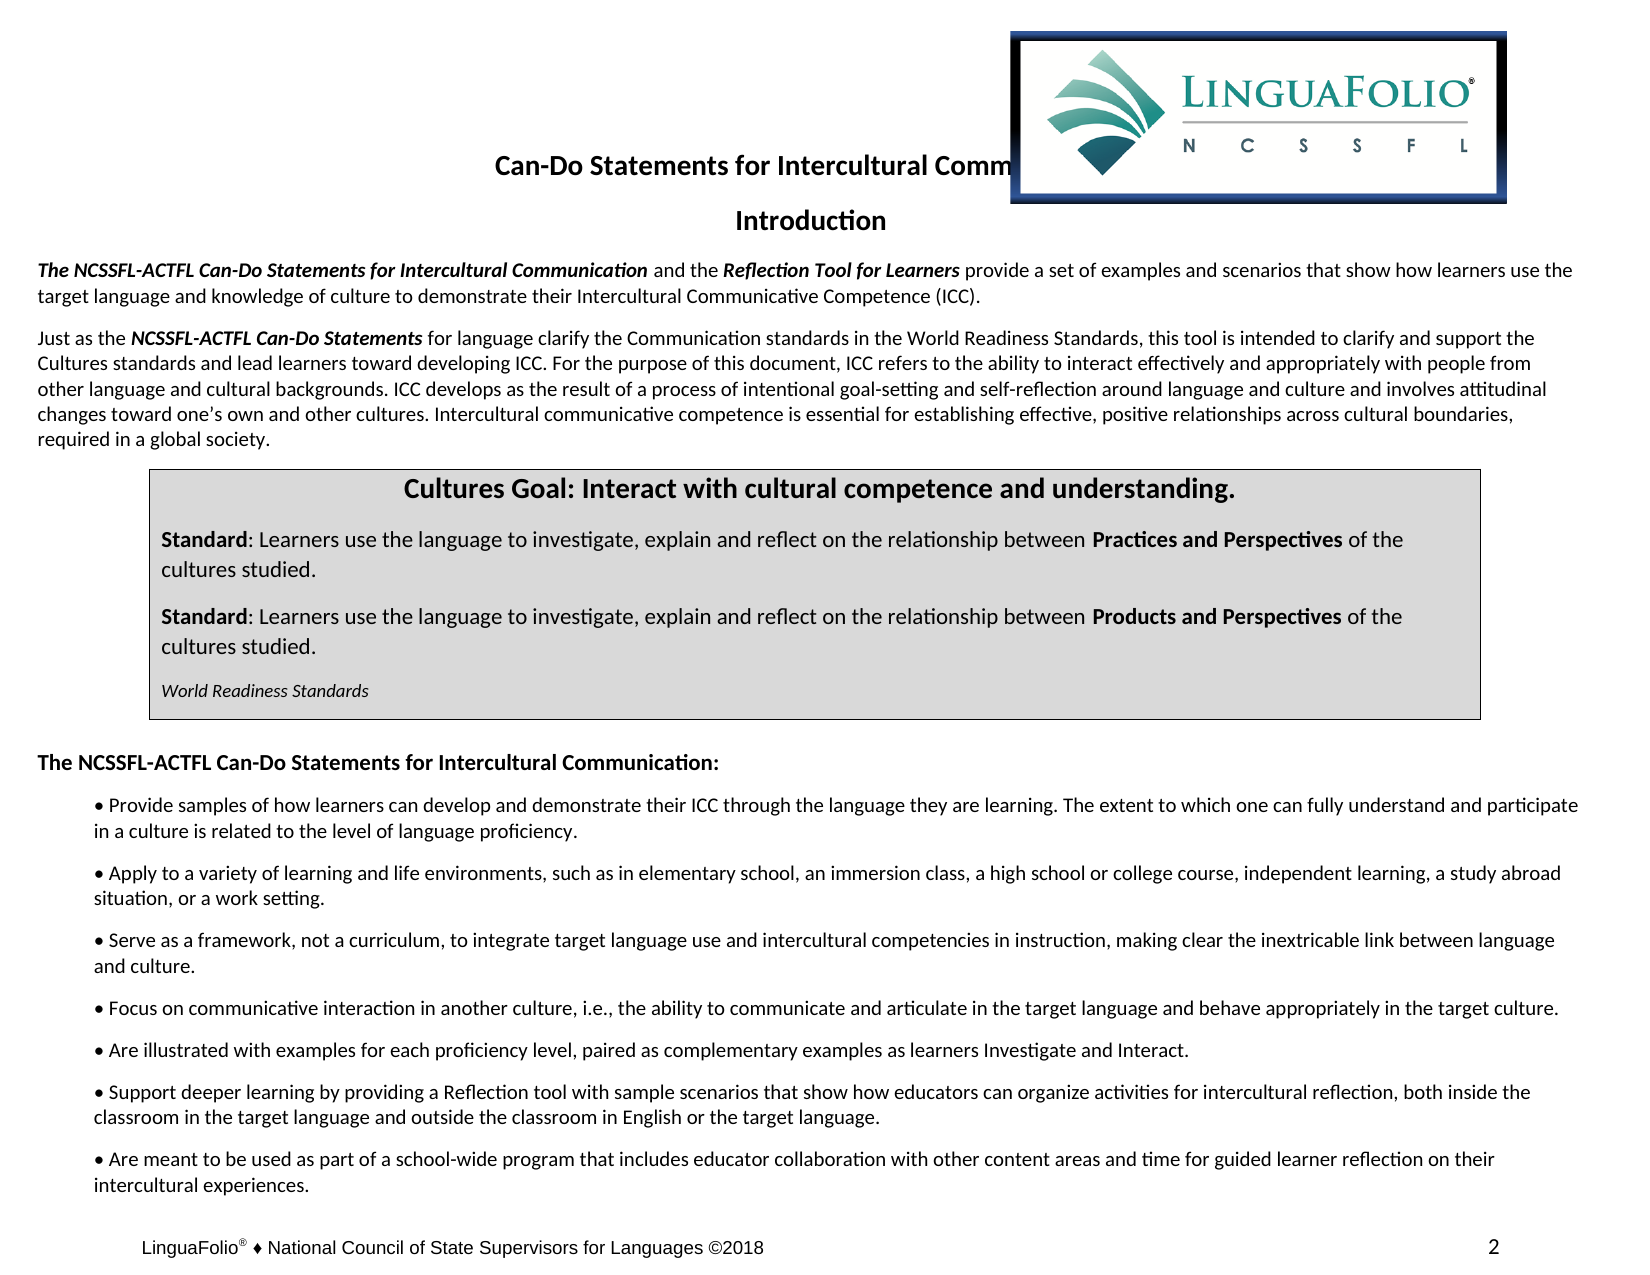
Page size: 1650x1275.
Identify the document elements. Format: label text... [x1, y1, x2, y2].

text • Support deeper learning by providing a Reflection tool with sample scenarios that show how educators can organize activities for intercultural reflection, both inside the classroom in the target language and outside the classroom in English or the target language. [94, 1079, 1584, 1130]
text Just as the NCSSFL-ACTFL Can-Do Statements for language clarify the Communication standards in the World Readiness Standards, this tool is intended to clarify and support the Cultures standards and lead learners toward developing ICC. For the purpose of this document, ICC refers to the ability to interact effectively and appropriately with people from other language and cultural backgrounds. ICC develops as the result of a process of intentional goal-setting and self-reflection around language and culture and involves attitudinal changes toward one’s own and other cultures. Intercultural communicative competence is essential for establishing effective, positive relationships across cultural boundaries, required in a global society. [37, 325, 1584, 452]
table_header Cultures Goal: Interact with cultural competence and understanding. Standard: Learners use the language to investigate, explain and reflect on the relationship between Practices and Perspectives of the cultures studied. Standard: Learners use the language to investigate, explain and reflect on the relationship between Products and Perspectives of the cultures studied. World Readiness Standards [150, 470, 1480, 719]
text • Apply to a variety of learning and life environments, such as in elementary school, an immersion class, a high school or college course, independent learning, a study abroad situation, or a work setting. [94, 860, 1584, 911]
text • Focus on communicative interaction in another culture, i.e., the ability to communicate and articulate in the target language and behave appropriately in the target culture. [94, 995, 1584, 1020]
text • Provide samples of how learners can develop and demonstrate their ICC through the language they are learning. The extent to which one can fully understand and participate in a culture is related to the level of language proficiency. [94, 792, 1584, 843]
text Introduction [37, 202, 1584, 238]
text • Are meant to be used as part of a school-wide program that includes educator collaboration with other content areas and time for guided learner reflection on their intercultural experiences. [94, 1147, 1584, 1197]
text • Serve as a framework, not a curriculum, to integrate target language use and intercultural competencies in instruction, making clear the inextricable link between language and culture. [94, 927, 1584, 978]
text The NCSSFL-ACTFL Can-Do Statements for Intercultural Communication: [37, 720, 1584, 776]
picture [1010, 31, 1507, 204]
text The NCSSFL-ACTFL Can-Do Statements for Intercultural Communication and the Reflection Tool for Learners provide a set of examples and scenarios that show how learners use the target language and knowledge of culture to demonstrate their Intercultural Communicative Competence (ICC). [37, 257, 1584, 308]
text Can-Do Statements for Intercultural Communication [37, 147, 1010, 183]
text Can-Do Statements for Intercultural Communication [1507, 147, 1584, 183]
text • Are illustrated with examples for each proficiency level, paired as complementary examples as learners Investigate and Interact. [94, 1037, 1584, 1062]
